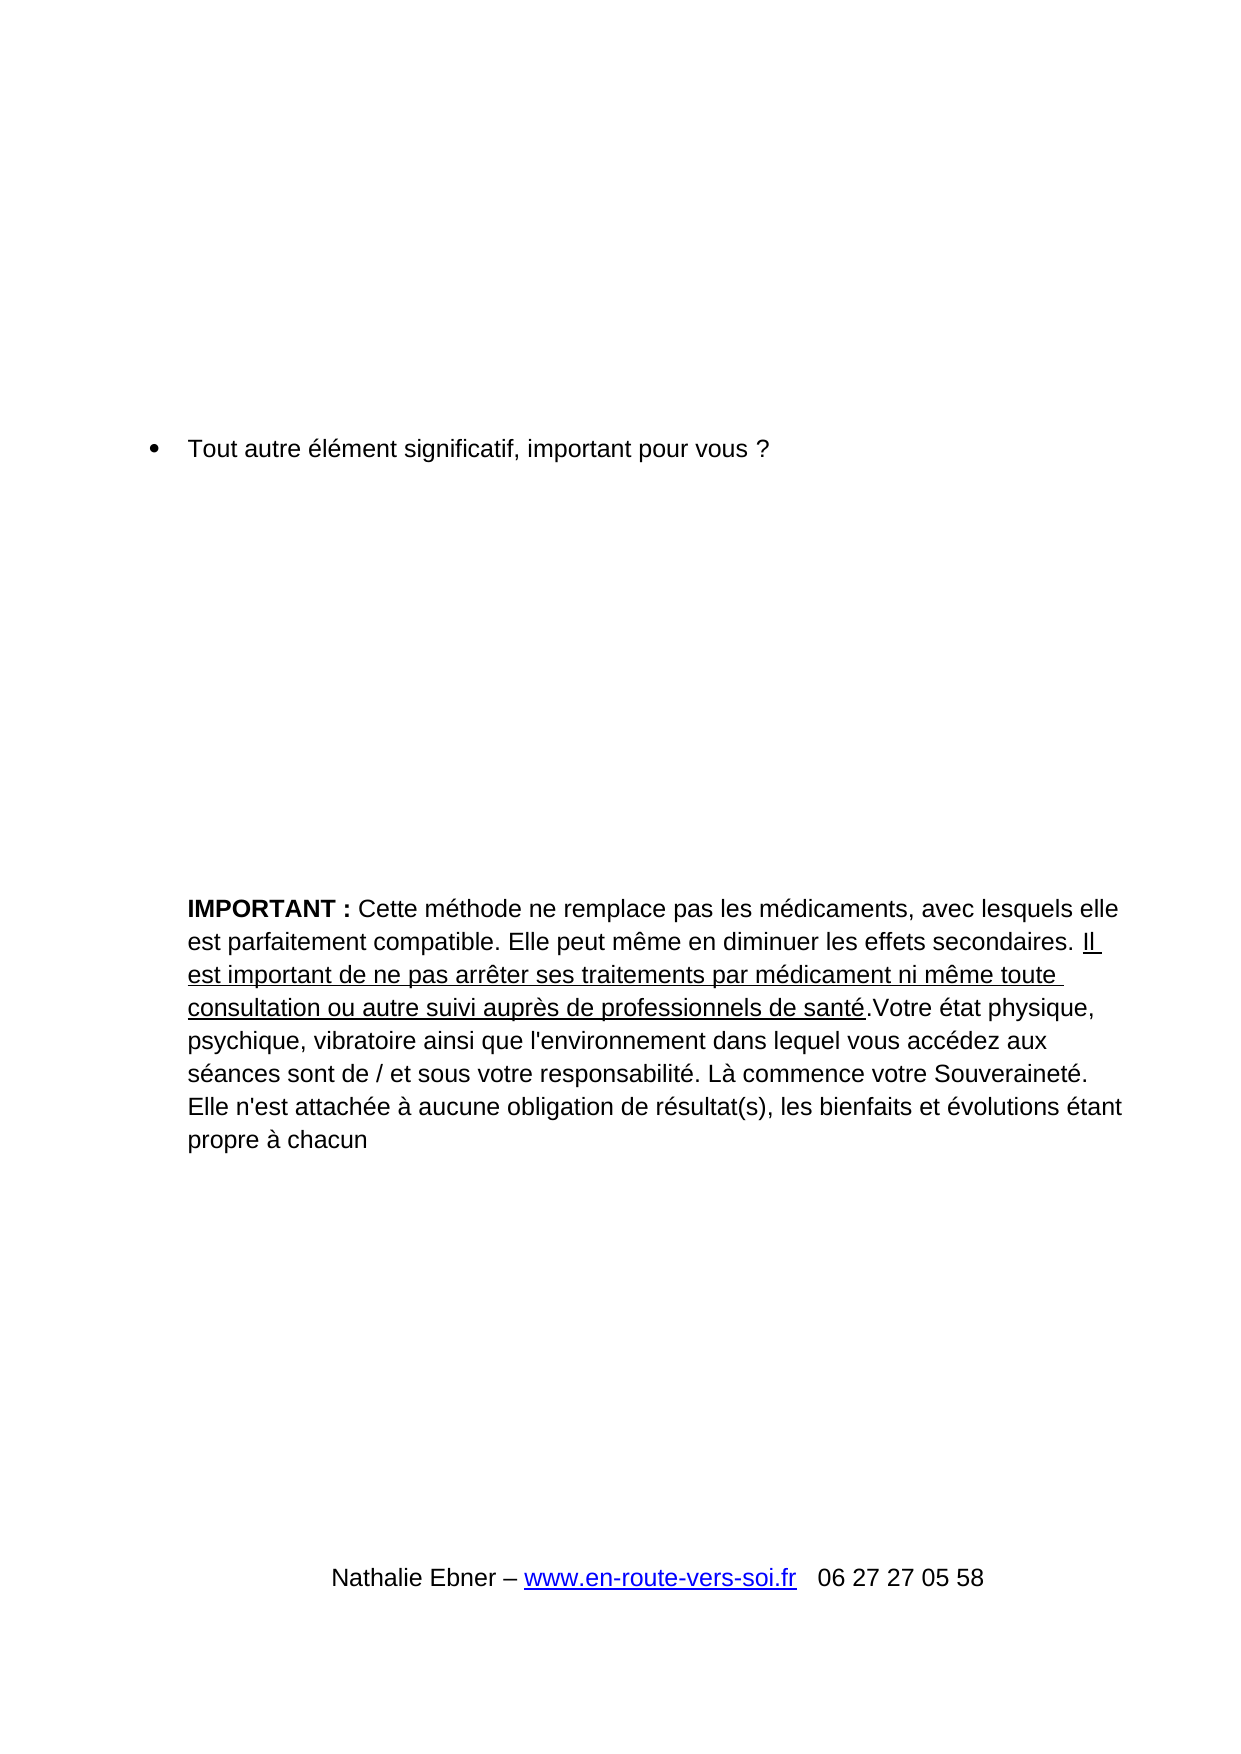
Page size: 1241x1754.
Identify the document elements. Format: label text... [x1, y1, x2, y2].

text Nathalie Ebner – www.en-route-vers-soi.fr 06 27 27 05 58 [187, 1563, 1128, 1592]
list Tout autre élément significatif, important pour vous ? [150, 434, 1128, 463]
text IMPORTANT : Cette méthode ne remplace pas les médicaments, avec lesquels elle est parfaitement compatible. Elle peut même en diminuer les effets secondaires. Il est important de ne pas arrêter ses traitements par médicament ni même toute consultation ou autre suivi auprès de professionnels de santé.Votre état physique, psychique, vibratoire ainsi que l'environnement dans lequel vous accédez aux séances sont de / et sous votre responsabilité. Là commence votre Souveraineté. Elle n'est attachée à aucune obligation de résultat(s), les bienfaits et évolutions étant propre à chacun [187, 894, 1128, 1186]
